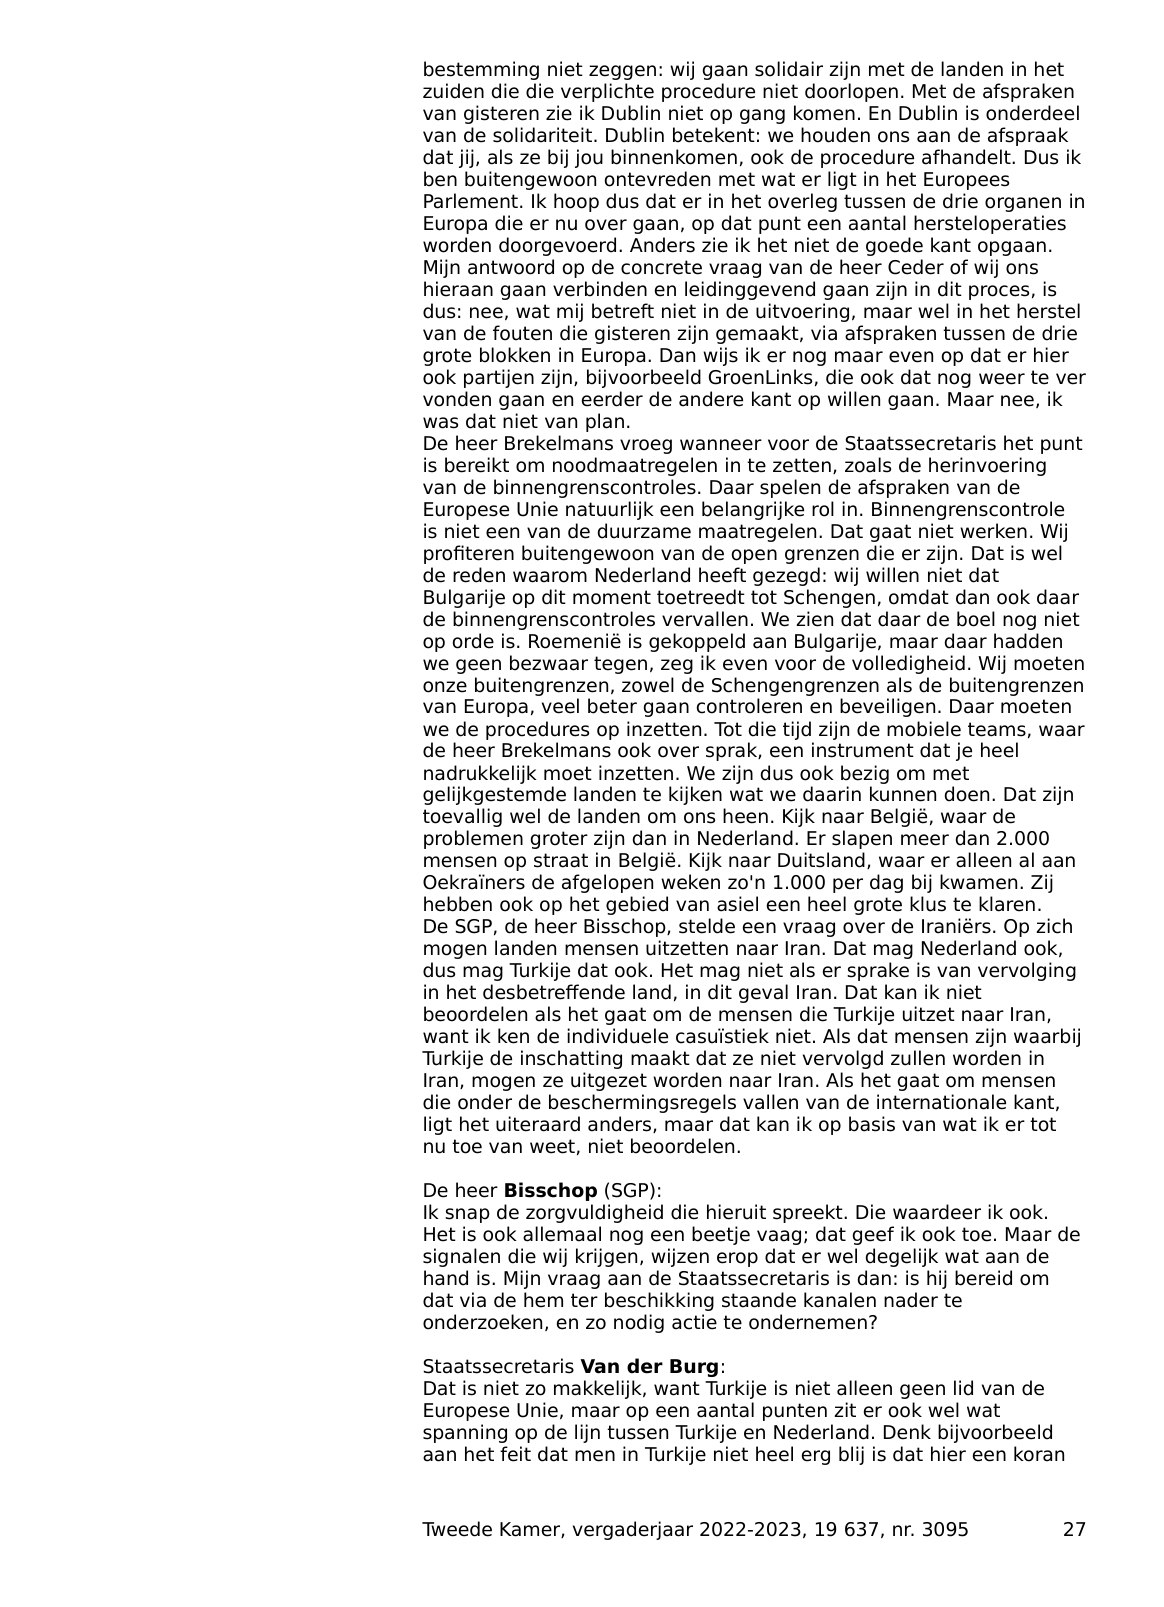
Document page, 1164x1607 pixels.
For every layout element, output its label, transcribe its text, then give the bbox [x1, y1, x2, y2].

text De heer Brekelmans vroeg wanneer voor de Staatssecretaris het punt is bereikt om noodmaatregelen in te zetten, zoals de herinvoering van de binnengrenscontroles. Daar spelen de afspraken van de Europese Unie natuurlijk een belangrijke rol in. Binnengrenscontrole is niet een van de duurzame maatregelen. Dat gaat niet werken. Wij profiteren buitengewoon van de open grenzen die er zijn. Dat is wel de reden waarom Nederland heeft gezegd: wij willen niet dat Bulgarije op dit moment toetreedt tot Schengen, omdat dan ook daar de binnengrenscontroles vervallen. We zien dat daar de boel nog niet op orde is. Roemenië is gekoppeld aan Bulgarije, maar daar hadden we geen bezwaar tegen, zeg ik even voor de volledigheid. Wij moeten onze buitengrenzen, zowel de Schengengrenzen als de buitengrenzen van Europa, veel beter gaan controleren en beveiligen. Daar moeten we de procedures op inzetten. Tot die tijd zijn de mobiele teams, waar de heer Brekelmans ook over sprak, een instrument dat je heel nadrukkelijk moet inzetten. We zijn dus ook bezig om met gelijkgestemde landen te kijken wat we daarin kunnen doen. Dat zijn toevallig wel de landen om ons heen. Kijk naar België, waar de problemen groter zijn dan in Nederland. Er slapen meer dan 2.000 mensen op straat in België. Kijk naar Duitsland, waar er alleen al aan Oekraïners de afgelopen weken zo'n 1.000 per dag bij kwamen. Zij hebben ook op het gebied van asiel een heel grote klus te klaren. [422, 433, 1087, 916]
text Staatssecretaris Van der Burg: [422, 1356, 1087, 1378]
text De heer Bisschop (SGP): [422, 1180, 1087, 1202]
text De SGP, de heer Bisschop, stelde een vraag over de Iraniërs. Op zich mogen landen mensen uitzetten naar Iran. Dat mag Nederland ook, dus mag Turkije dat ook. Het mag niet als er sprake is van vervolging in het desbetreffende land, in dit geval Iran. Dat kan ik niet beoordelen als het gaat om de mensen die Turkije uitzet naar Iran, want ik ken de individuele casuïstiek niet. Als dat mensen zijn waarbij Turkije de inschatting maakt dat ze niet vervolgd zullen worden in Iran, mogen ze uitgezet worden naar Iran. Als het gaat om mensen die onder de beschermingsregels vallen van de internationale kant, ligt het uiteraard anders, maar dat kan ik op basis van wat ik er tot nu toe van weet, niet beoordelen. [422, 916, 1087, 1158]
text Dat is niet zo makkelijk, want Turkije is niet alleen geen lid van de Europese Unie, maar op een aantal punten zit er ook wel wat spanning op de lijn tussen Turkije en Nederland. Denk bijvoorbeeld aan het feit dat men in Turkije niet heel erg blij is dat hier een koran [422, 1378, 1087, 1466]
text bestemming niet zeggen: wij gaan solidair zijn met de landen in het zuiden die die verplichte procedure niet doorlopen. Met de afspraken van gisteren zie ik Dublin niet op gang komen. En Dublin is onderdeel van de solidariteit. Dublin betekent: we houden ons aan de afspraak dat jij, als ze bij jou binnenkomen, ook de procedure afhandelt. Dus ik ben buitengewoon ontevreden met wat er ligt in het Europees Parlement. Ik hoop dus dat er in het overleg tussen de drie organen in Europa die er nu over gaan, op dat punt een aantal hersteloperaties worden doorgevoerd. Anders zie ik het niet de goede kant opgaan. [422, 59, 1087, 257]
text Ik snap de zorgvuldigheid die hieruit spreekt. Die waardeer ik ook. Het is ook allemaal nog een beetje vaag; dat geef ik ook toe. Maar de signalen die wij krijgen, wijzen erop dat er wel degelijk wat aan de hand is. Mijn vraag aan de Staatssecretaris is dan: is hij bereid om dat via de hem ter beschikking staande kanalen nader te onderzoeken, en zo nodig actie te ondernemen? [422, 1202, 1087, 1334]
text Mijn antwoord op de concrete vraag van de heer Ceder of wij ons hieraan gaan verbinden en leidinggevend gaan zijn in dit proces, is dus: nee, wat mij betreft niet in de uitvoering, maar wel in het herstel van de fouten die gisteren zijn gemaakt, via afspraken tussen de drie grote blokken in Europa. Dan wijs ik er nog maar even op dat er hier ook partijen zijn, bijvoorbeeld GroenLinks, die ook dat nog weer te ver vonden gaan en eerder de andere kant op willen gaan. Maar nee, ik was dat niet van plan. [422, 257, 1087, 433]
